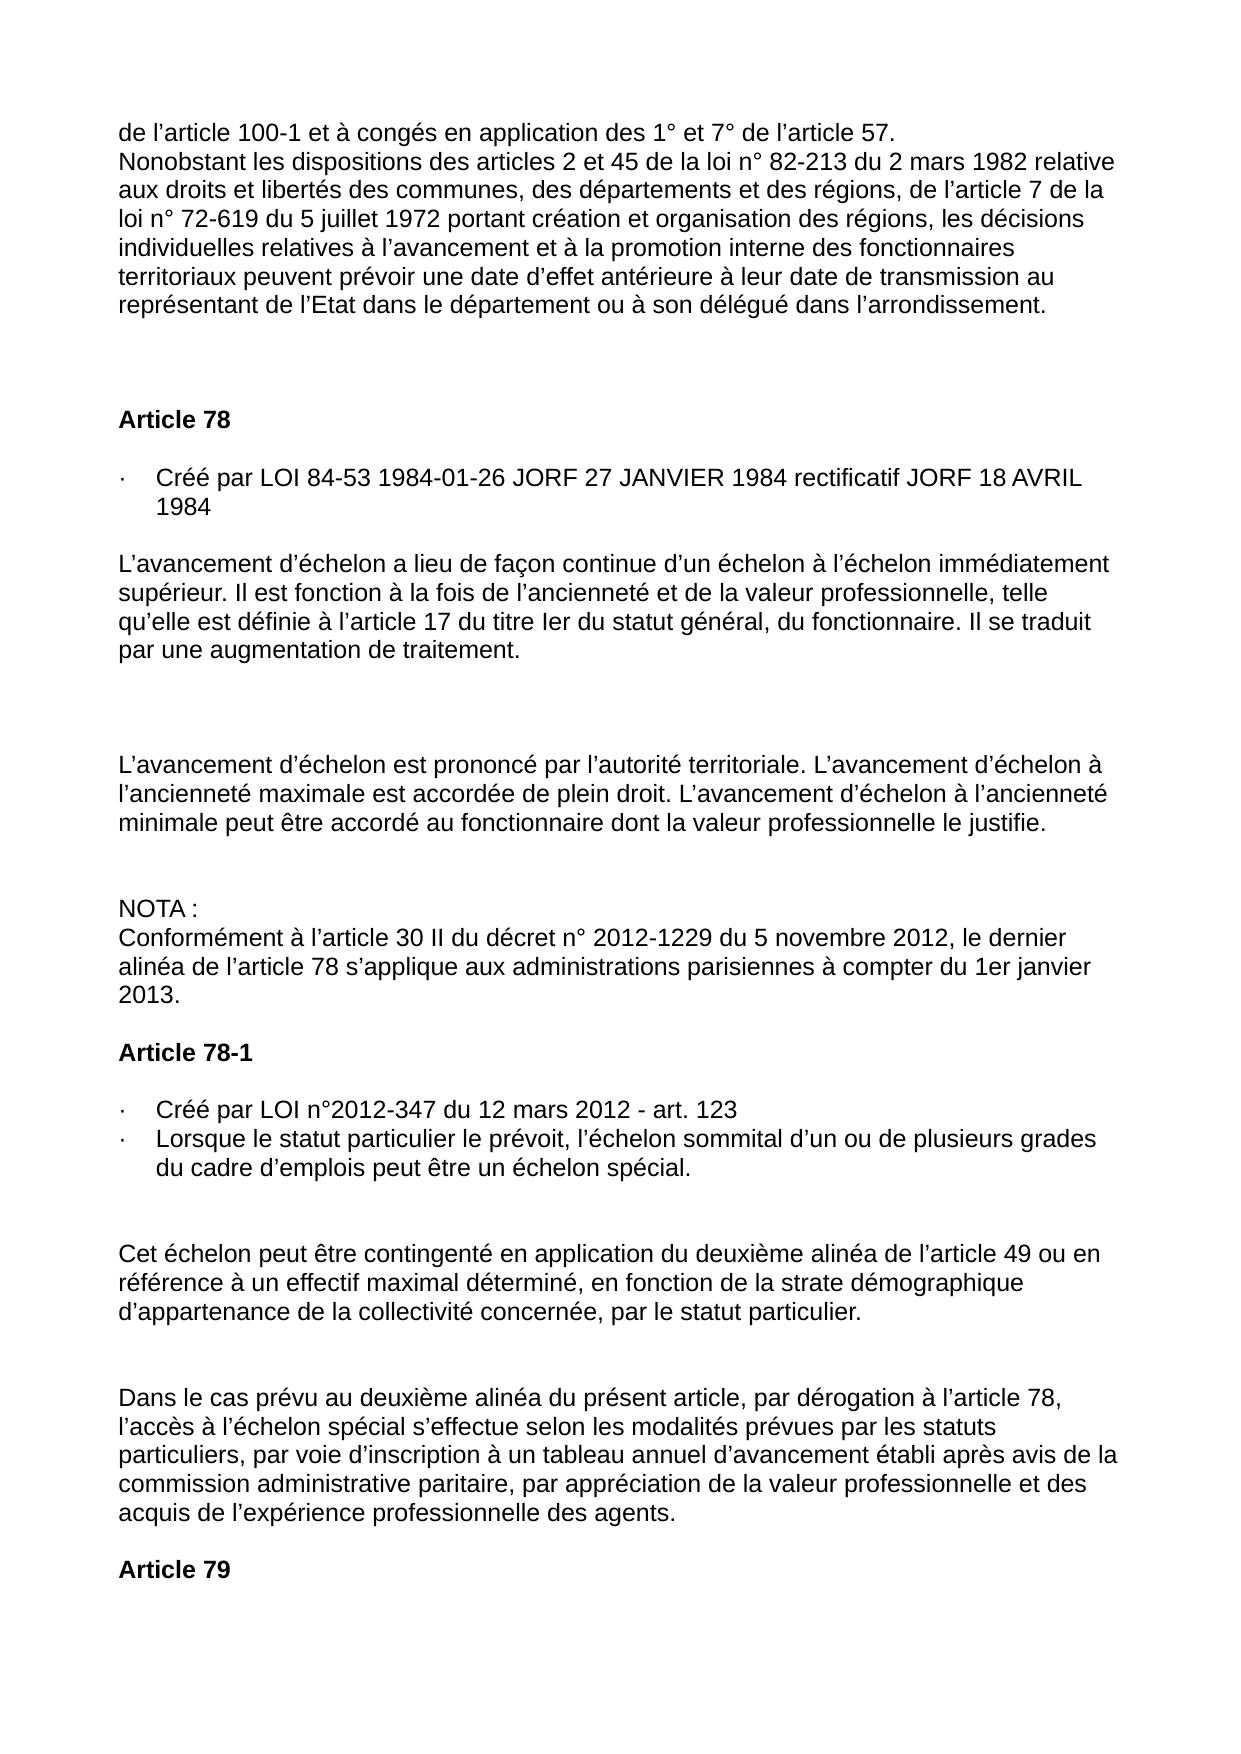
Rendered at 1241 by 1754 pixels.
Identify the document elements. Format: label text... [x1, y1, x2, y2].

text Cet échelon peut être contingenté en application du deuxième alinéa de l’article 49 ou en référence à un effectif maximal déterminé, en fonction de la strate démographique d’appartenance de la collectivité concernée, par le statut particulier. [118, 1239, 1122, 1326]
text Dans le cas prévu au deuxième alinéa du présent article, par dérogation à l’article 78, l’accès à l’échelon spécial s’effectue selon les modalités prévues par les statuts particuliers, par voie d’inscription à un tableau annuel d’avancement établi après avis de la commission administrative paritaire, par appréciation de la valeur professionnelle et des acquis de l’expérience professionnelle des agents. [118, 1383, 1122, 1527]
text NOTA : [118, 894, 1122, 923]
text Conformément à l’article 30 II du décret n° 2012-1229 du 5 novembre 2012, le dernier alinéa de l’article 78 s’applique aux administrations parisiennes à compter du 1er janvier 2013. [118, 923, 1122, 1009]
list Créé par LOI 84-53 1984-01-26 JORF 27 JANVIER 1984 rectificatif JORF 18 AVRIL 1984 [118, 463, 1122, 521]
text L’avancement d’échelon est prononcé par l’autorité territoriale. L’avancement d’échelon à l’ancienneté maximale est accordée de plein droit. L’avancement d’échelon à l’ancienneté minimale peut être accordé au fonctionnaire dont la valeur professionnelle le justifie. [118, 751, 1122, 837]
text Article 79 [118, 1556, 1122, 1584]
text de l’article 100-1 et à congés en application des 1° et 7° de l’article 57. [118, 118, 1122, 147]
text Nonobstant les dispositions des articles 2 et 45 de la loi n° 82-213 du 2 mars 1982 relative aux droits et libertés des communes, des départements et des régions, de l’article 7 de la loi n° 72-619 du 5 juillet 1972 portant création et organisation des régions, les décisions individuelles relatives à l’avancement et à la promotion interne des fonctionnaires territoriaux peuvent prévoir une date d’effet antérieure à leur date de transmission au représentant de l’Etat dans le département ou à son délégué dans l’arrondissement. [118, 147, 1122, 319]
text Article 78-1 [118, 1038, 1122, 1067]
text L’avancement d’échelon a lieu de façon continue d’un échelon à l’échelon immédiatement supérieur. Il est fonction à la fois de l’ancienneté et de la valeur professionnelle, telle qu’elle est définie à l’article 17 du titre Ier du statut général, du fonctionnaire. Il se traduit par une augmentation de traitement. [118, 549, 1122, 664]
text Article 78 [118, 406, 1122, 434]
list Créé par LOI n°2012-347 du 12 mars 2012 - art. 123 [118, 1096, 1122, 1124]
list Lorsque le statut particulier le prévoit, l’échelon sommital d’un ou de plusieurs grades du cadre d’emplois peut être un échelon spécial. [118, 1124, 1122, 1182]
